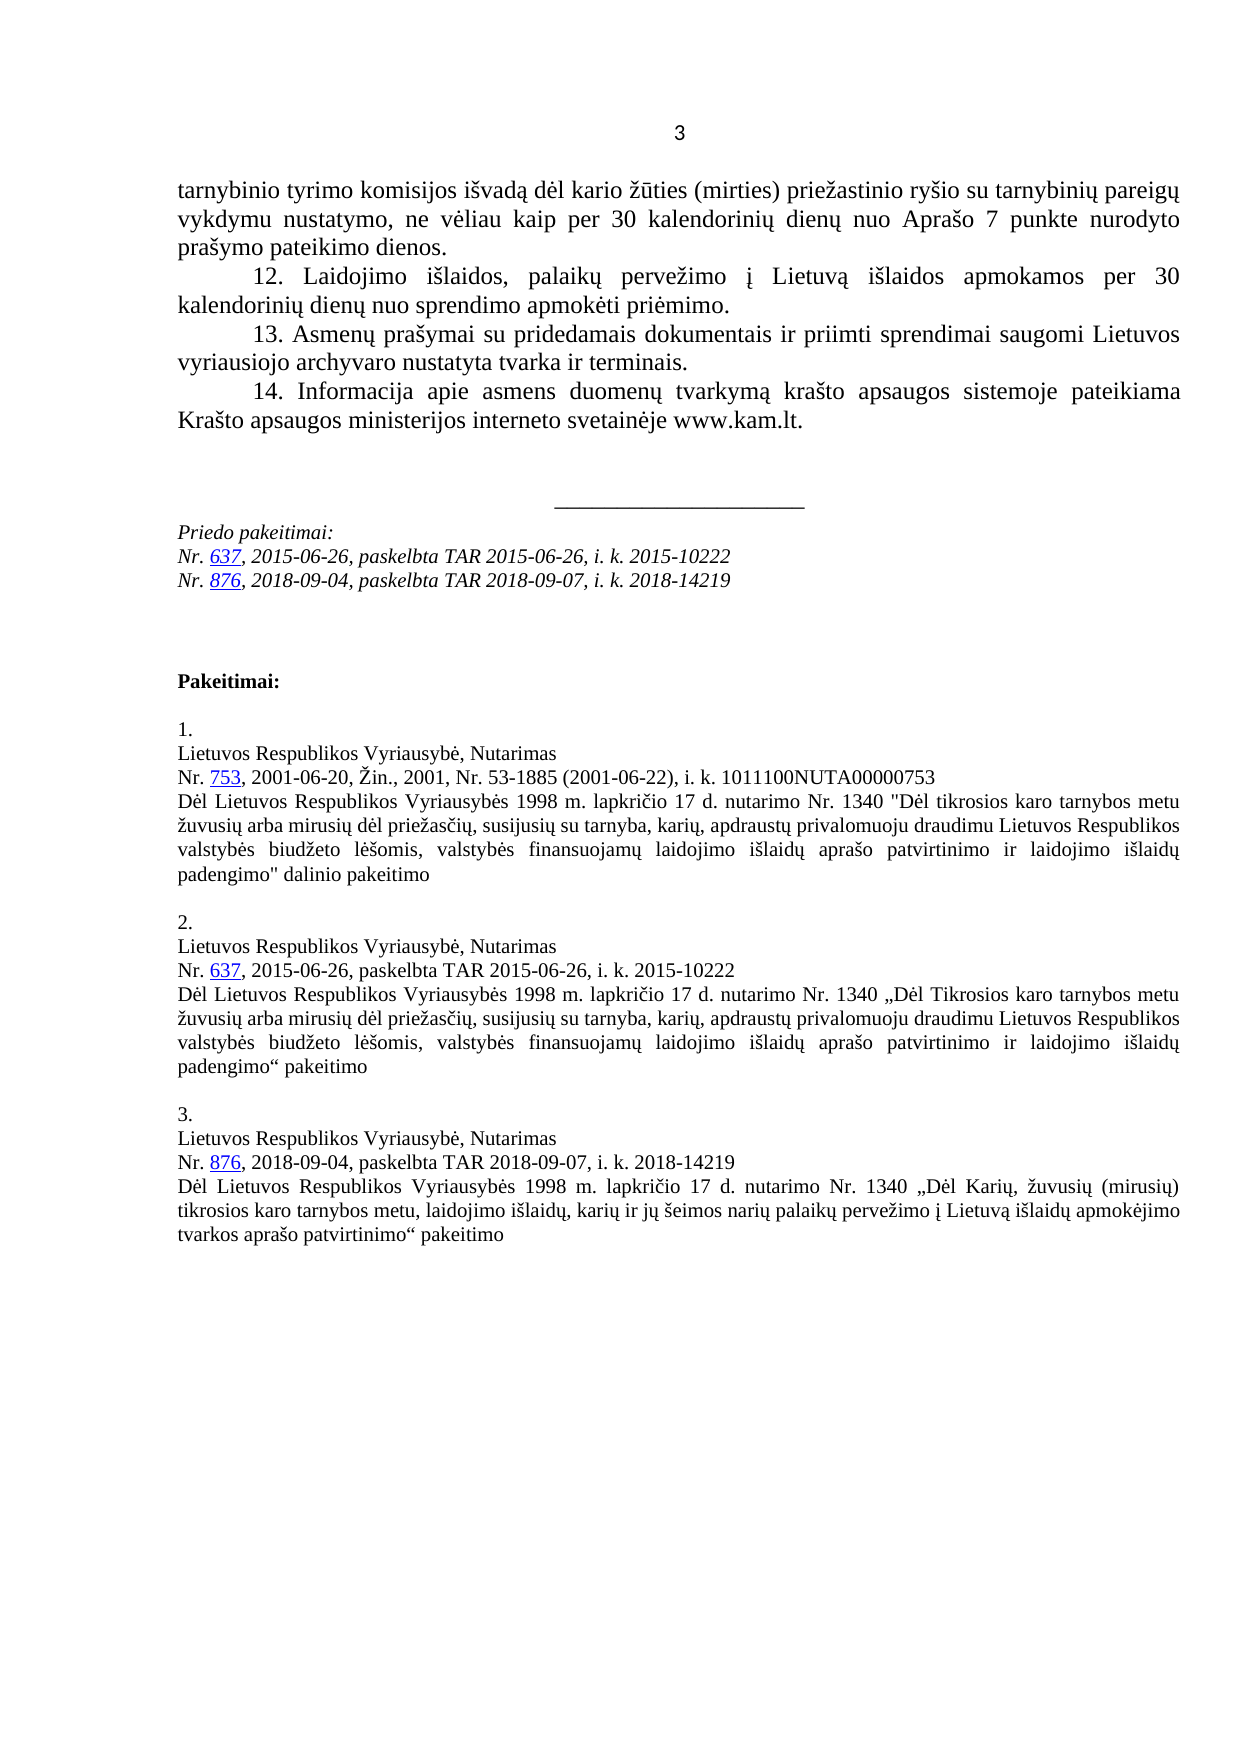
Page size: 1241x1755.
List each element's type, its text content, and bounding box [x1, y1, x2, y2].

text Nr. 876, 2018-09-04, paskelbta TAR 2018-09-07, i. k. 2018-14219 [177, 1150, 1181, 1174]
text 1. [177, 717, 1181, 741]
text Dėl Lietuvos Respublikos Vyriausybės 1998 m. lapkričio 17 d. nutarimo Nr. 1340 "Dėl tikrosios karo tarnybos metu žuvusių arba mirusių dėl priežasčių, susijusių su tarnyba, karių, apdraustų privalomuoju draudimu Lietuvos Respublikos valstybės biudžeto lėšomis, valstybės finansuojamų laidojimo išlaidų aprašo patvirtinimo ir laidojimo išlaidų padengimo" dalinio pakeitimo [177, 789, 1181, 886]
text Nr. 637, 2015-06-26, paskelbta TAR 2015-06-26, i. k. 2015-10222 [177, 958, 1181, 982]
text Lietuvos Respublikos Vyriausybė, Nutarimas [177, 934, 1181, 958]
text Dėl Lietuvos Respublikos Vyriausybės 1998 m. lapkričio 17 d. nutarimo Nr. 1340 „Dėl Tikrosios karo tarnybos metu žuvusių arba mirusių dėl priežasčių, susijusių su tarnyba, karių, apdraustų privalomuoju draudimu Lietuvos Respublikos valstybės biudžeto lėšomis, valstybės finansuojamų laidojimo išlaidų aprašo patvirtinimo ir laidojimo išlaidų padengimo“ pakeitimo [177, 982, 1181, 1078]
text 2. [177, 909, 1181, 934]
text –––––––––––––––––––– [177, 491, 1181, 520]
text Lietuvos Respublikos Vyriausybė, Nutarimas [177, 741, 1181, 765]
text Lietuvos Respublikos Vyriausybė, Nutarimas [177, 1126, 1181, 1150]
text 3. [177, 1102, 1181, 1126]
text Nr. 876, 2018-09-04, paskelbta TAR 2018-09-07, i. k. 2018-14219 [177, 568, 1181, 592]
text Dėl Lietuvos Respublikos Vyriausybės 1998 m. lapkričio 17 d. nutarimo Nr. 1340 „Dėl Karių, žuvusių (mirusių) tikrosios karo tarnybos metu, laidojimo išlaidų, karių ir jų šeimos narių palaikų pervežimo į Lietuvą išlaidų apmokėjimo tvarkos aprašo patvirtinimo“ pakeitimo [177, 1174, 1181, 1246]
text Priedo pakeitimai: [177, 520, 1181, 544]
text 12. Laidojimo išlaidos, palaikų pervežimo į Lietuvą išlaidos apmokamos per 30 kalendorinių dienų nuo sprendimo apmokėti priėmimo. [177, 261, 1181, 319]
text Pakeitimai: [177, 669, 1181, 693]
text Nr. 753, 2001-06-20, Žin., 2001, Nr. 53-1885 (2001-06-22), i. k. 1011100NUTA00000753 [177, 765, 1181, 789]
text tarnybinio tyrimo komisijos išvadą dėl kario žūties (mirties) priežastinio ryšio su tarnybinių pareigų vykdymu nustatymo, ne vėliau kaip per 30 kalendorinių dienų nuo Aprašo 7 punkte nurodyto prašymo pateikimo dienos. [177, 175, 1181, 261]
text Nr. 637, 2015-06-26, paskelbta TAR 2015-06-26, i. k. 2015-10222 [177, 544, 1181, 568]
text 14. Informacija apie asmens duomenų tvarkymą krašto apsaugos sistemoje pateikiama Krašto apsaugos ministerijos interneto svetainėje www.kam.lt. [177, 376, 1181, 434]
text 13. Asmenų prašymai su pridedamais dokumentais ir priimti sprendimai saugomi Lietuvos vyriausiojo archyvaro nustatyta tvarka ir terminais. [177, 319, 1181, 376]
